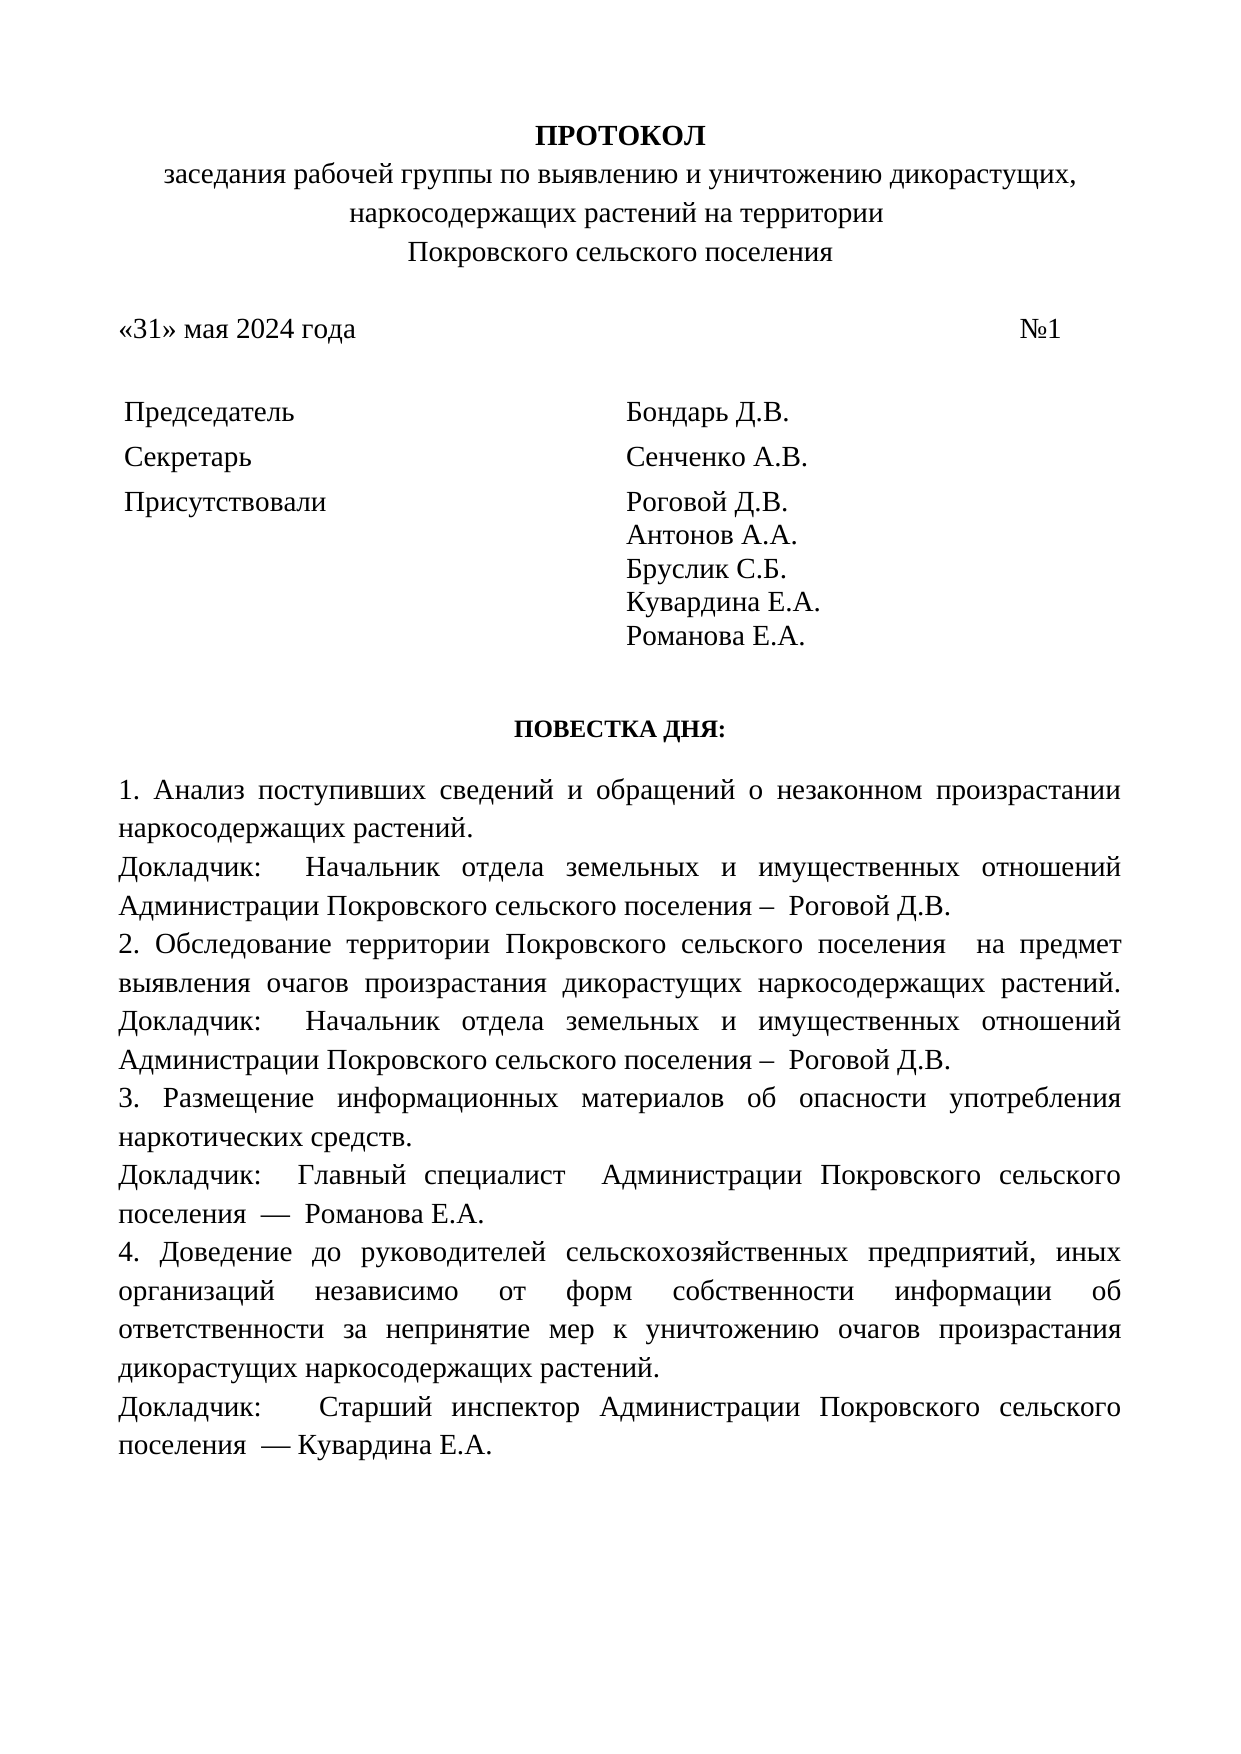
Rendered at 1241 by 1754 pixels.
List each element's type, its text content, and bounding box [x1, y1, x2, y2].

text 4. Доведение до руководителей сельскохозяйственных предприятий, иных организаций независимо от форм собственности информации об ответственности за непринятие мер к уничтожению очагов произрастания дикорастущих наркосодержащих растений. [118, 1234, 1122, 1384]
table_cell Присутствовали [118, 478, 620, 657]
table_header Председатель [118, 388, 620, 433]
text «31» мая 2024 года №1 [118, 311, 1122, 344]
text Докладчик: Главный специалист Администрации Покровского сельского поселения — Романова Е.А. [118, 1157, 1122, 1229]
table_header Бондарь Д.В. [620, 388, 1122, 433]
text 2. Обследование территории Покровского сельского поселения на предмет выявления очагов произрастания дикорастущих наркосодержащих растений. Докладчик: Начальник отдела земельных и имущественных отношений Администрации Покровского сельского поселения – Роговой Д.В. [118, 926, 1122, 1075]
text 1. Анализ поступивших сведений и обращений о незаконном произрастании наркосодержащих растений. [118, 772, 1122, 844]
text Докладчик: Начальник отдела земельных и имущественных отношений Администрации Покровского сельского поселения – Роговой Д.В. [118, 849, 1122, 921]
text ПРОТОКОЛ [118, 118, 1122, 152]
table_cell Секретарь [118, 433, 620, 478]
table_cell Сенченко А.В. [620, 433, 1122, 478]
text Докладчик: Старший инспектор Администрации Покровского сельского поселения — Кувардина Е.А. [118, 1389, 1122, 1461]
text заседания рабочей группы по выявлению и уничтожению дикорастущих, наркосодержащих растений на территории [118, 157, 1122, 229]
table_cell Роговой Д.В. Антонов А.А. Бруслик С.Б. Кувардина Е.А. Романова Е.А. [620, 478, 1122, 657]
text Покровского сельского поселения [118, 234, 1122, 267]
text ПОВЕСТКА ДНЯ: [118, 714, 1122, 743]
text 3. Размещение информационных материалов об опасности употребления наркотических средств. [118, 1080, 1122, 1152]
